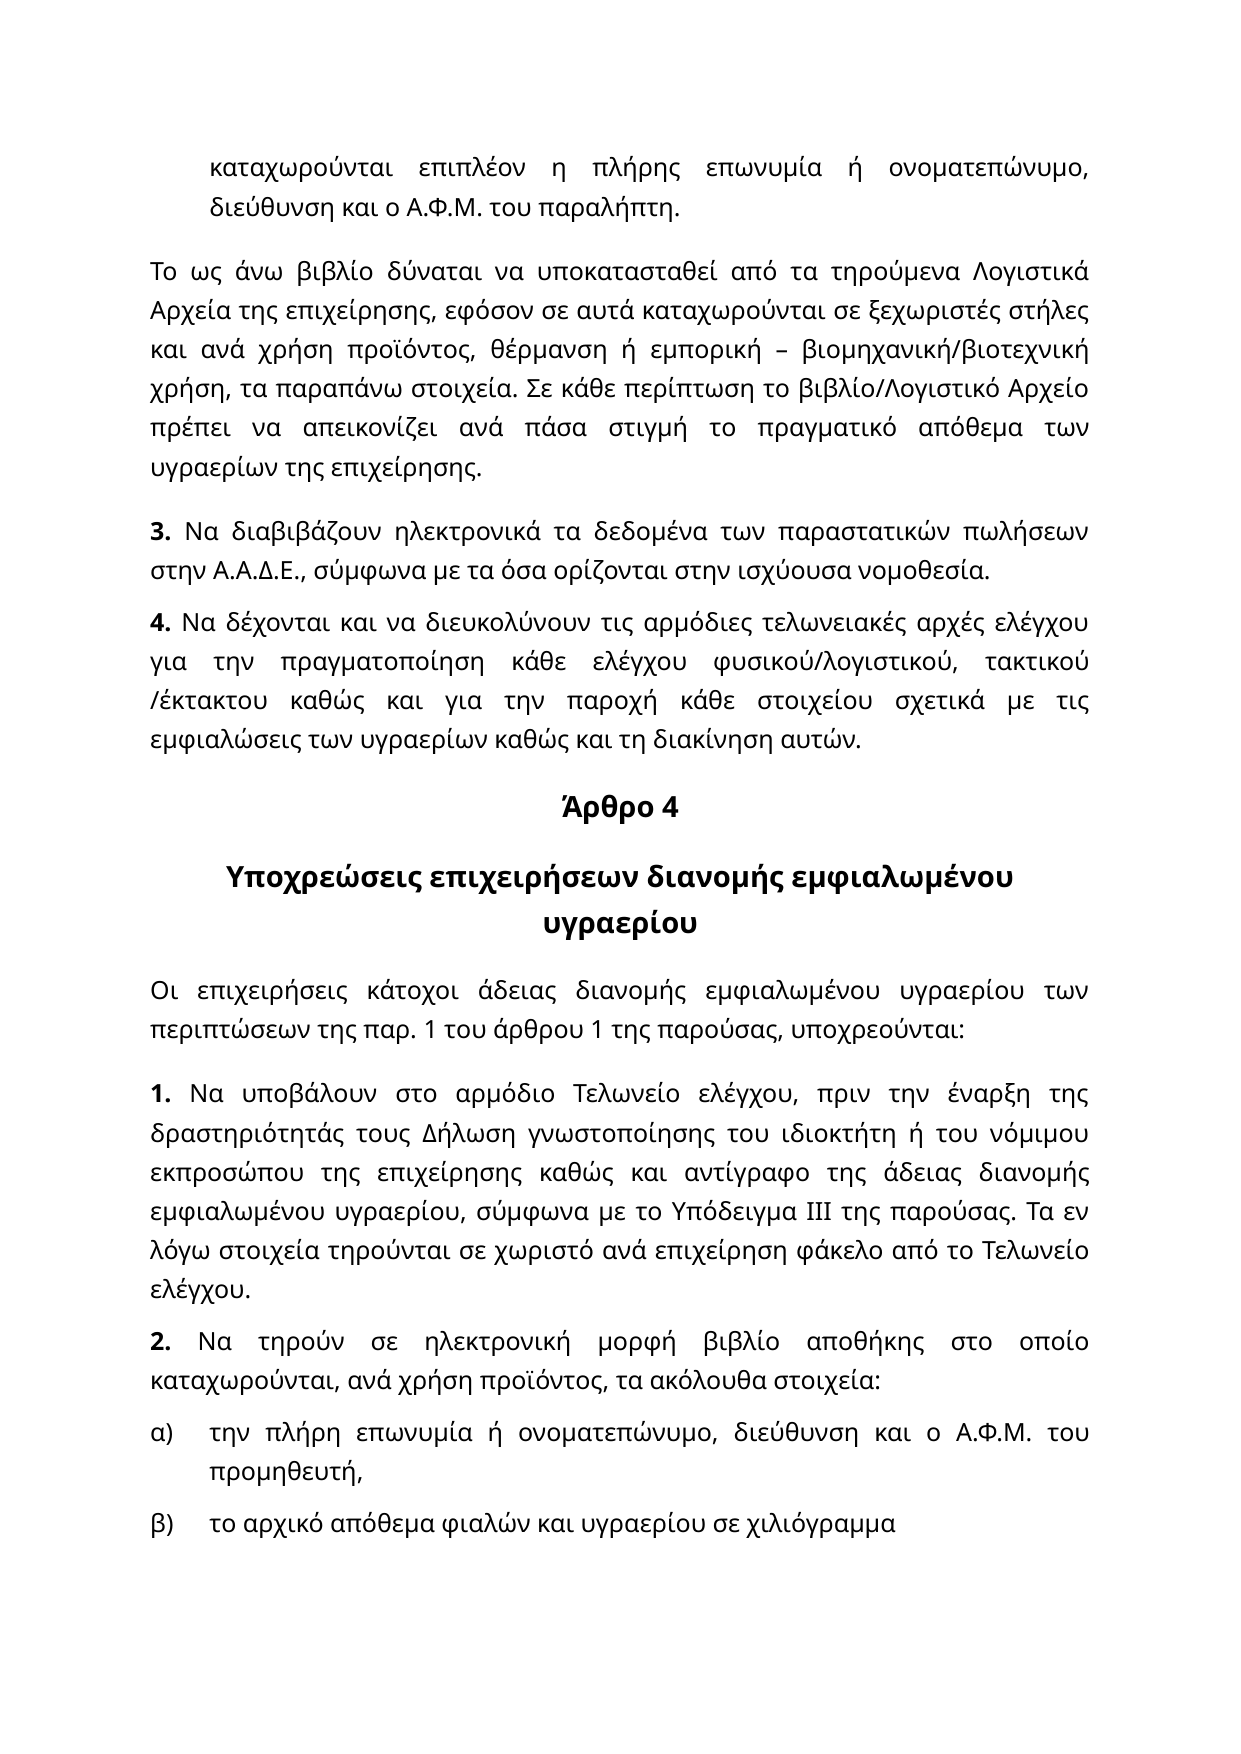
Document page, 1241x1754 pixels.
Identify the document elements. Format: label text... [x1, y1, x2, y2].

text 3. Να διαβιβάζουν ηλεκτρονικά τα δεδομένα των παραστατικών πωλήσεων στην Α.Α.Δ.Ε., σύμφωνα με τα όσα ορίζονται στην ισχύουσα νομοθεσία. [150, 513, 1090, 587]
text 1. Να υποβάλουν στο αρμόδιο Τελωνείο ελέγχου, πριν την έναρξη της δραστηριότητάς τους Δήλωση γνωστοποίησης του ιδιοκτήτη ή του νόμιμου εκπροσώπου της επιχείρησης καθώς και αντίγραφο της άδειας διανομής εμφιαλωμένου υγραερίου, σύμφωνα με το Υπόδειγμα ΙΙΙ της παρούσας. Τα εν λόγω στοιχεία τηρούνται σε χωριστό ανά επιχείρηση φάκελο από το Τελωνείο ελέγχου. [150, 1076, 1090, 1306]
text Οι επιχειρήσεις κάτοχοι άδειας διανομής εμφιαλωμένου υγραερίου των περιπτώσεων της παρ. 1 του άρθρου 1 της παρούσας, υποχρεούνται: [150, 973, 1090, 1046]
subtitle Άρθρο 4 [150, 786, 1090, 826]
list β) το αρχικό απόθεμα φιαλών και υγραερίου σε χιλιόγραμμα [150, 1505, 1090, 1539]
subtitle Υποχρεώσεις επιχειρήσεων διανομής εμφιαλωμένου υγραερίου [150, 856, 1090, 942]
text Το ως άνω βιβλίο δύναται να υποκατασταθεί από τα τηρούμενα Λογιστικά Αρχεία της επιχείρησης, εφόσον σε αυτά καταχωρούνται σε ξεχωριστές στήλες και ανά χρήση προϊόντος, θέρμανση ή εμπορική – βιομηχανική/βιοτεχνική χρήση, τα παραπάνω στοιχεία. Σε κάθε περίπτωση το βιβλίο/Λογιστικό Αρχείο πρέπει να απεικονίζει ανά πάσα στιγμή το πραγματικό απόθεμα των υγραερίων της επιχείρησης. [150, 253, 1090, 483]
text 4. Να δέχονται και να διευκολύνουν τις αρμόδιες τελωνειακές αρχές ελέγχου για την πραγματοποίηση κάθε ελέγχου φυσικού/λογιστικού, τακτικού /έκτακτου καθώς και για την παροχή κάθε στοιχείου σχετικά με τις εμφιαλώσεις των υγραερίων καθώς και τη διακίνηση αυτών. [150, 604, 1090, 756]
text 2. Να τηρούν σε ηλεκτρονική μορφή βιβλίο αποθήκης στο οποίο καταχωρούνται, ανά χρήση προϊόντος, τα ακόλουθα στοιχεία: [150, 1323, 1090, 1397]
list α) την πλήρη επωνυμία ή ονοματεπώνυμο, διεύθυνση και ο Α.Φ.Μ. του προμηθευτή, β) το υπάρχον απόθεμα, τις παραλαμβανόμενες προς εμφιάλωση ποσότητες σε χιλιόγραμμα, σε λίτρα σε φυσική θερμοκρασία και σε λίτρα με αναγωγή στους 150C, γ) το υπόλοιπο/απόθεμα της μηνιαίας ποσότητας της δεξαμενής αποθήκευσης. δ) τον αριθμό φιαλών και το καθαρό βάρος του εμφιαλωμένου υγραερίου, ανά παραστατικό διακίνησης/πώλησης. Στις περιπτώσεις χονδρικής πώλησης καταχωρούνται επιπλέον η πλήρης επωνυμία ή ονοματεπώνυμο, διεύθυνση και ο Α.Φ.Μ. του παραλήπτη. [150, 150, 1090, 223]
list α) την πλήρη επωνυμία ή ονοματεπώνυμο, διεύθυνση και ο Α.Φ.Μ. του προμηθευτή, [150, 1414, 1090, 1488]
